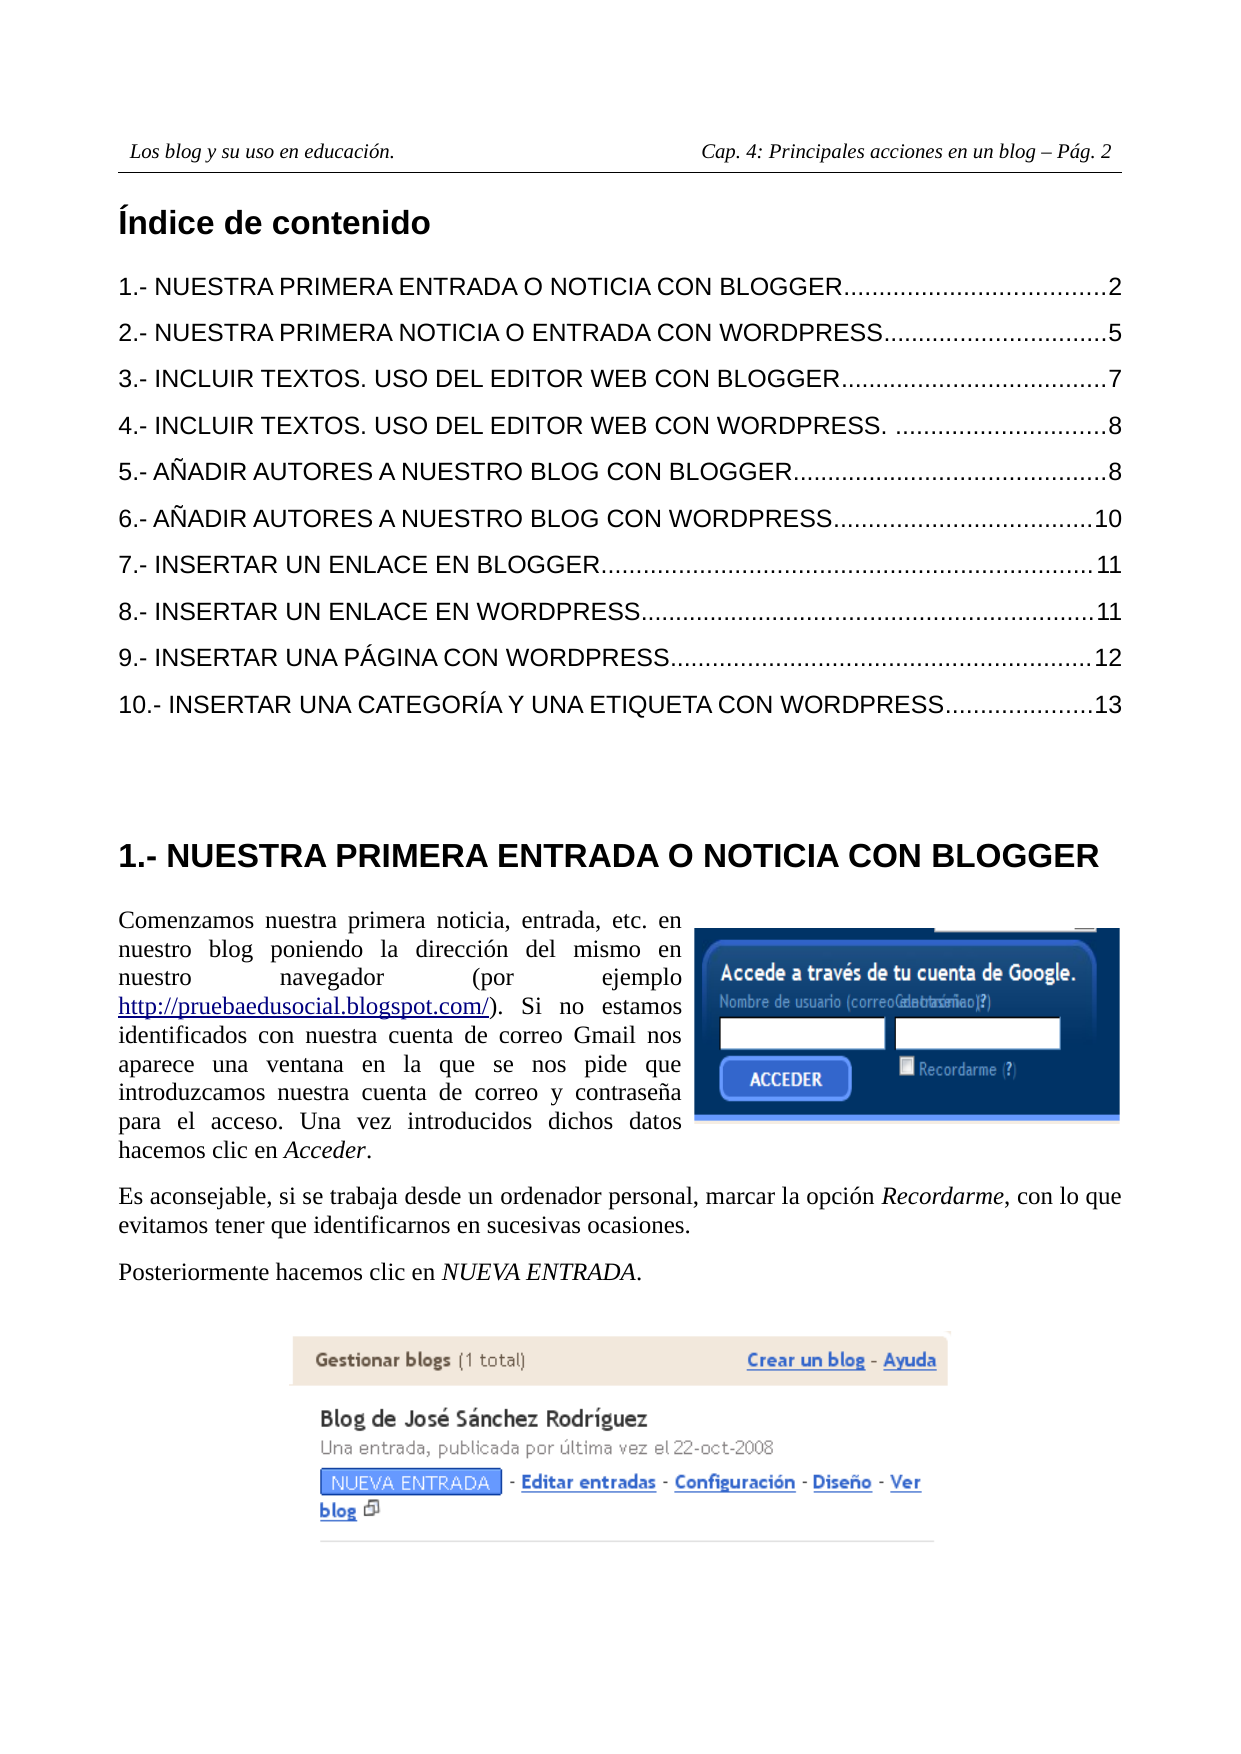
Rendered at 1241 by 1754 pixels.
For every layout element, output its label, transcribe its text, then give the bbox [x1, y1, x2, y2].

subtitle Índice de contenido [118, 203, 1122, 241]
text 10.- INSERTAR UNA CATEGORÍA Y UNA ETIQUETA CON WORDPRESS 13 [118, 690, 1122, 718]
picture [289, 1331, 952, 1549]
text 1.- NUESTRA PRIMERA ENTRADA O NOTICIA CON BLOGGER 2 [118, 272, 1122, 300]
text 2.- NUESTRA PRIMERA NOTICIA O ENTRADA CON WORDPRESS 5 [118, 318, 1122, 347]
subtitle NUESTRA PRIMERA ENTRADA O NOTICIA CON BLOGGER [118, 836, 1122, 875]
text 8.- INSERTAR UN ENLACE EN WORDPRESS 11 [118, 597, 1122, 626]
text 3.- INCLUIR TEXTOS. USO DEL EDITOR WEB CON BLOGGER 7 [118, 364, 1122, 393]
text 4.- INCLUIR TEXTOS. USO DEL EDITOR WEB CON WORDPRESS. 8 [118, 411, 1122, 440]
text 5.- AÑADIR AUTORES A NUESTRO BLOG CON BLOGGER 8 [118, 457, 1122, 486]
text 6.- AÑADIR AUTORES A NUESTRO BLOG CON WORDPRESS 10 [118, 504, 1122, 533]
text Comenzamos nuestra primera noticia, entrada, etc. en nuestro blog poniendo la dirección del mismo en nuestro navegador (por ejemplo http://pruebaedusocial.blogspot.com/). Si no estamos identificados con nuestra cuenta de correo Gmail nos aparece una ventana en la que se nos pide que introduzcamos nuestra cuenta de correo y contraseña para el acceso. Una vez introducidos dichos datos hacemos clic en Acceder. [118, 905, 1122, 1164]
text Posteriormente hacemos clic en NUEVA ENTRADA. [118, 1257, 1122, 1285]
text 7.- INSERTAR UN ENLACE EN BLOGGER 11 [118, 550, 1122, 579]
text Es aconsejable, si se trabaja desde un ordenador personal, marcar la opción Recordarme, con lo que evitamos tener que identificarnos en sucesivas ocasiones. [118, 1181, 1122, 1239]
text 9.- INSERTAR UNA PÁGINA CON WORDPRESS 12 [118, 643, 1122, 672]
